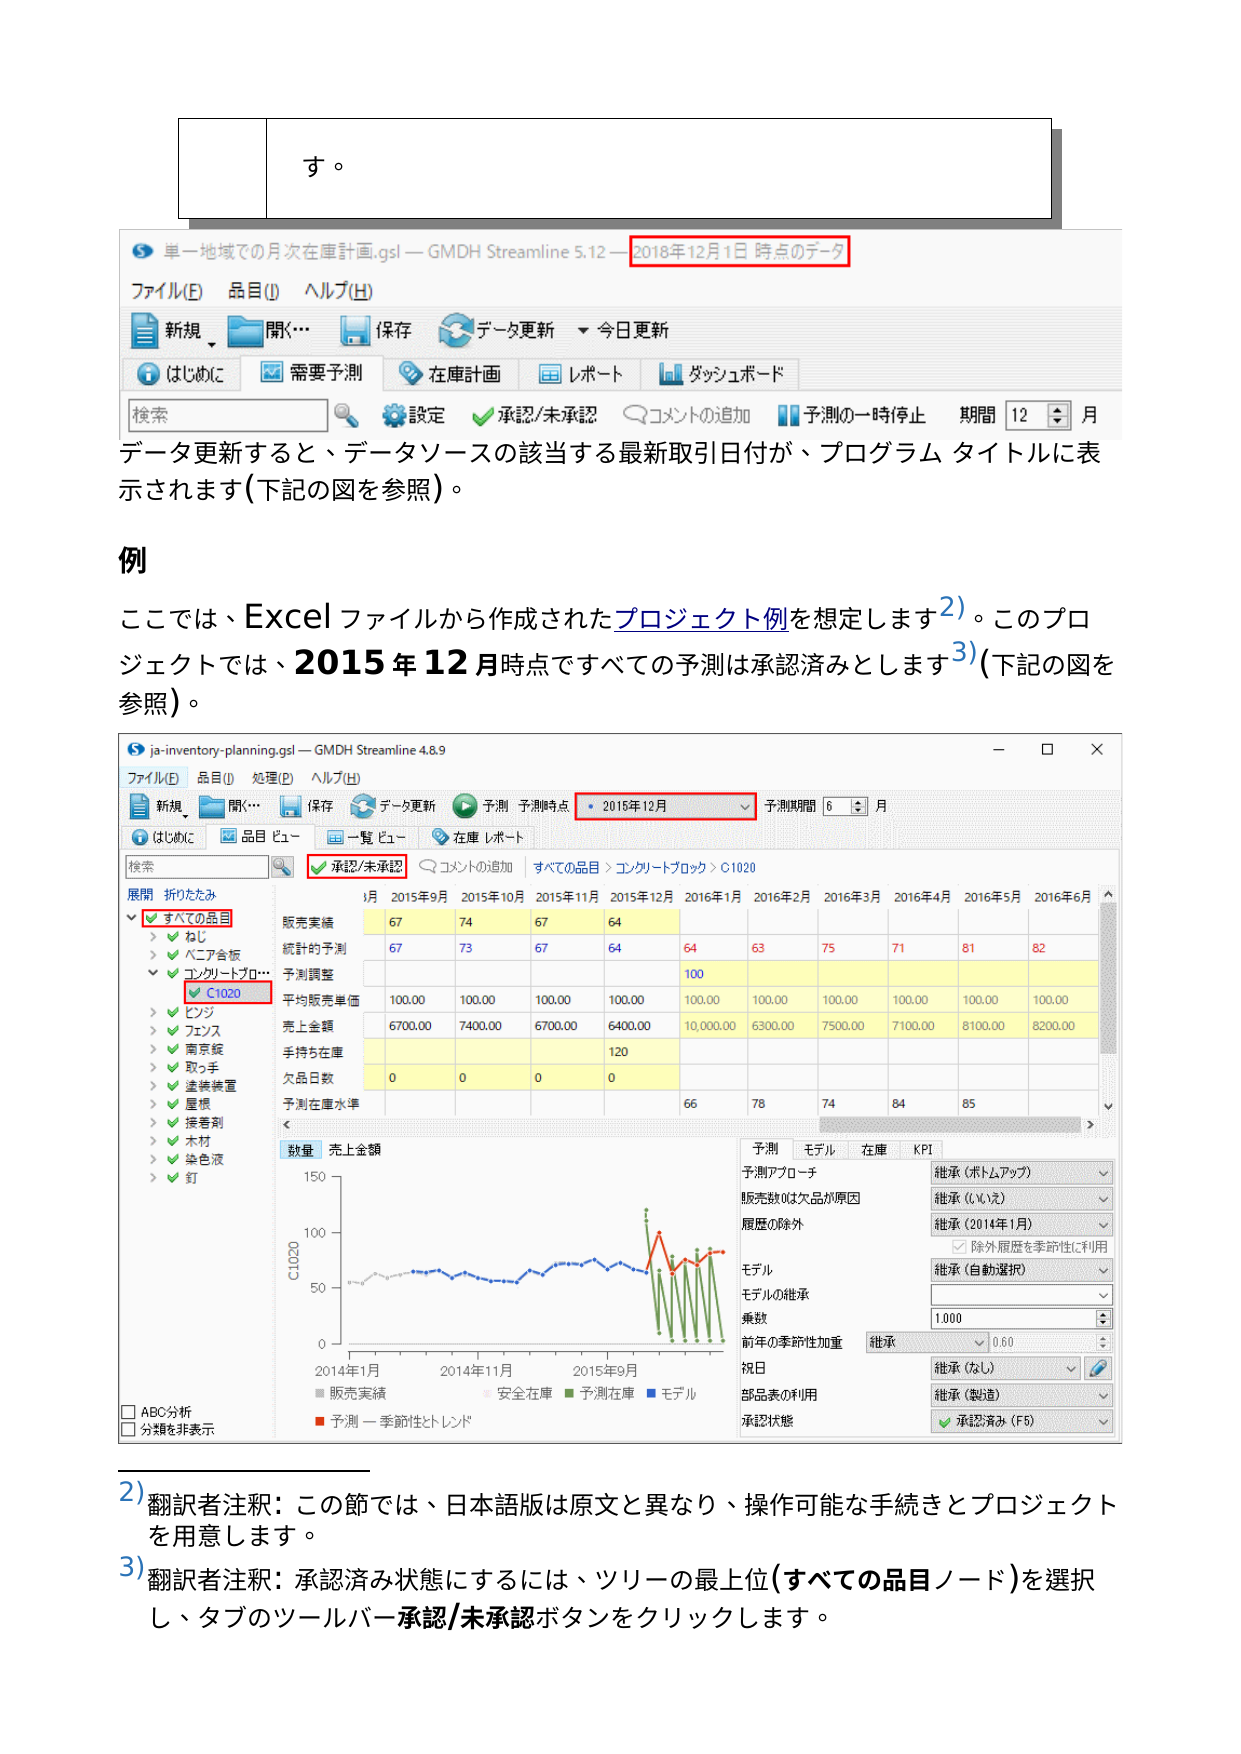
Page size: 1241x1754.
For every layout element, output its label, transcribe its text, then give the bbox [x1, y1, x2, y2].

text 翻訳者注釈: 承認済み状態にするには、ツリーの最上位(すべての品目ノード)を選択し、タブのツールバー承認/未承認ボタンをクリックします。 [118, 1551, 1122, 1636]
picture [118, 228, 1123, 440]
table_header [179, 119, 266, 218]
picture [118, 733, 1123, 1444]
text 翻訳者注釈: この節では、日本語版は原文と異なり、操作可能な手続きとプロジェクトを用意します。 [118, 1477, 1122, 1551]
subtitle 例 [118, 545, 1122, 579]
text ここでは、Excelファイルから作成されたプロジェクト例を想定します。このプロジェクトでは、2015年12月時点ですべての予測は承認済みとします(下記の図を参照)。 [118, 591, 1122, 721]
table_header プロジェクトに承認済み予測がある場合、予測ボタンをクリックしても、承認済み予測は更新されません。承認済み予測は固定されているためです。承認済み予測を更新するには、予測前に品目を未承認に設定し、次に予測ボタンをクリックします。 [267, 119, 1051, 218]
text データ更新すると、データソースの該当する最新取引日付が、プログラム タイトルに表示されます(下記の図を参照)。 [118, 440, 1122, 507]
